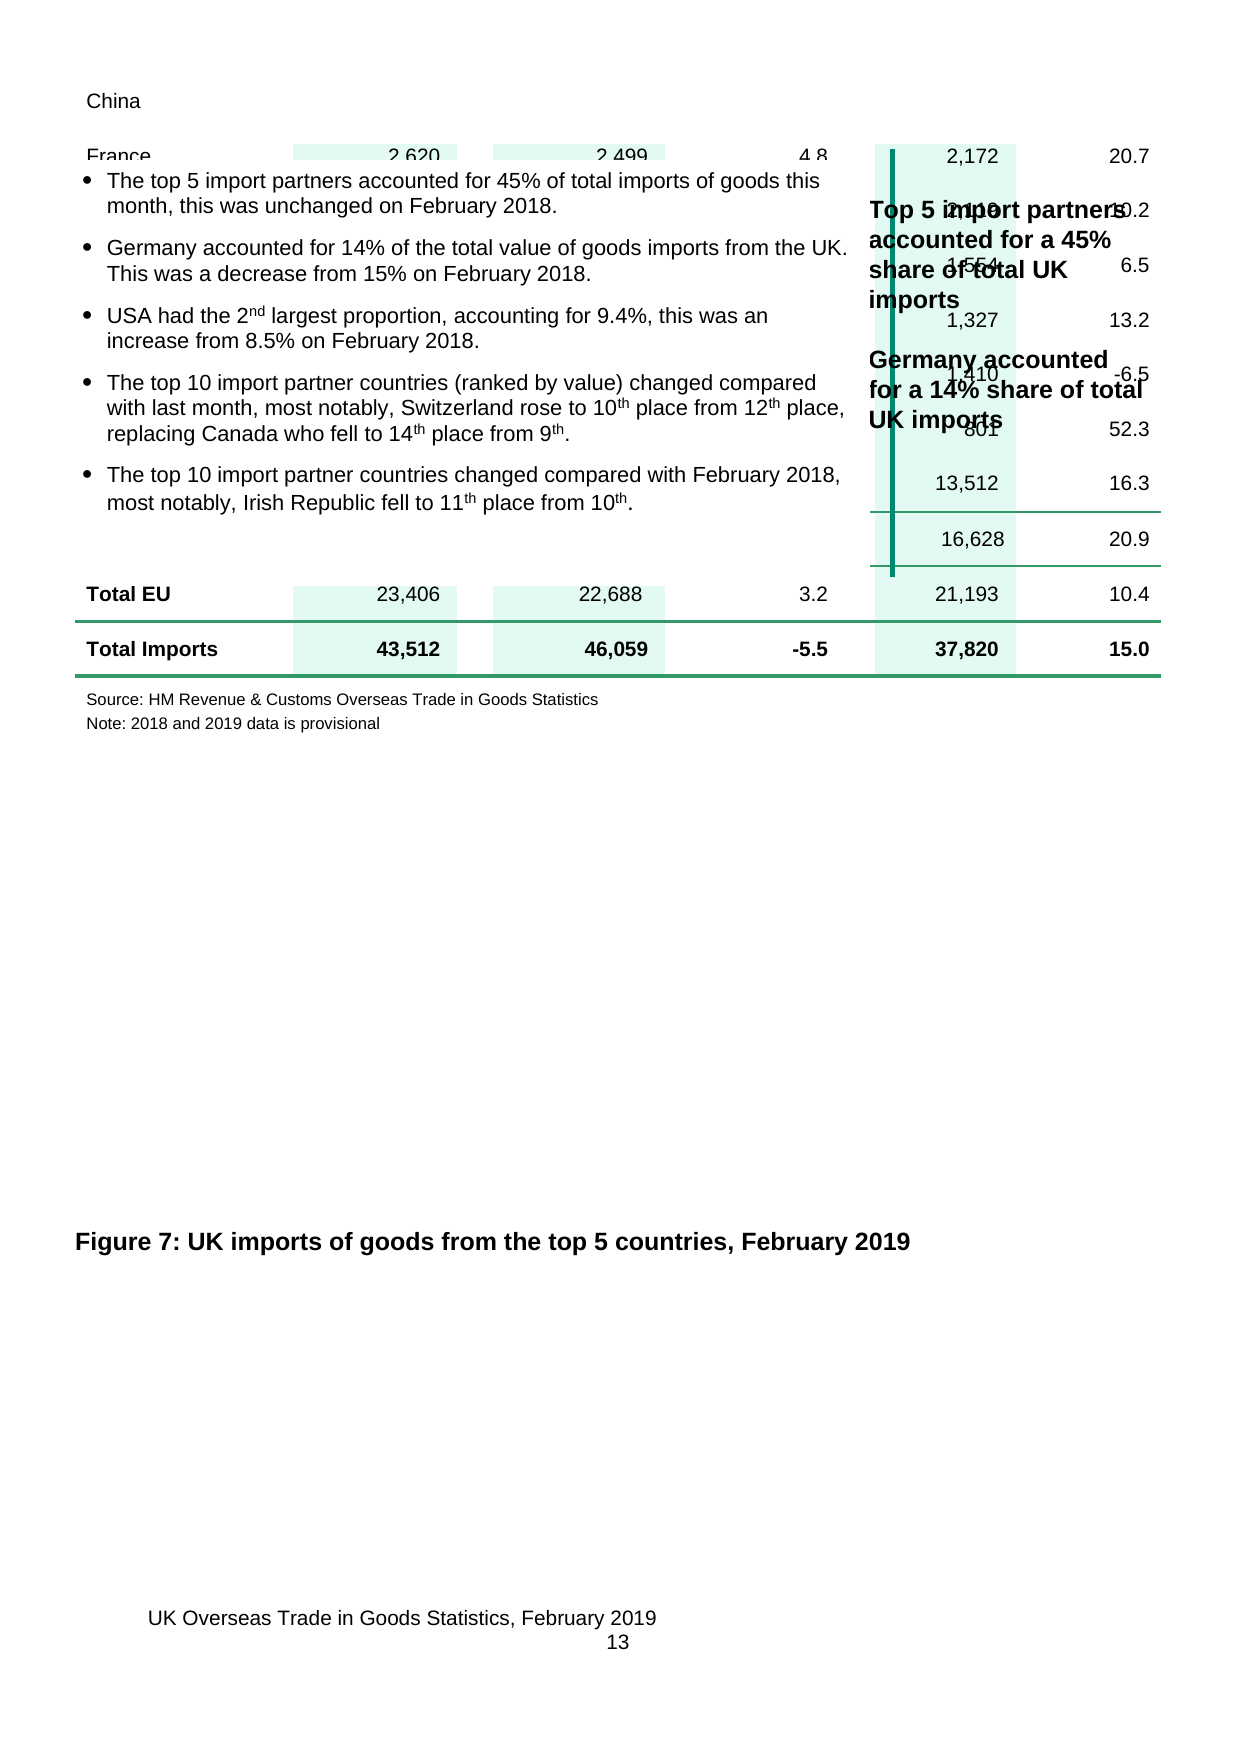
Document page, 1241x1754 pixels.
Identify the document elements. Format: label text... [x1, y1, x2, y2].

list The top 10 import partner countries changed compared with February 2018, most notably, Irish Republic fell to 11th place from 10th. [83, 462, 855, 516]
list USA had the 2nd largest proportion, accounting for 9.4%, this was an increase from 8.5% on February 2018. [83, 302, 855, 353]
table_cell 16,628 [895, 513, 1016, 565]
table_cell 2,172 [875, 144, 1016, 183]
table_cell [870, 513, 875, 565]
table_cell Source: HM Revenue & Customs Overseas Trade in Goods Statistics [75, 678, 839, 709]
table_cell 20.7 [1016, 144, 1161, 183]
table_cell [1016, 709, 1161, 733]
table_cell [457, 586, 493, 620]
table_cell [870, 277, 875, 292]
table_cell 22,688 [493, 586, 665, 620]
table_cell [870, 401, 875, 425]
table_cell 13,512 [895, 456, 1016, 511]
table_cell 2,119 [875, 183, 890, 238]
table_cell 6.5 [1016, 238, 1161, 292]
table_cell [870, 456, 875, 511]
table_cell 1,327 [875, 292, 890, 347]
list The top 5 import partners accounted for 45% of total imports of goods this month, this was unchanged on February 2018. [83, 168, 855, 218]
table_cell 37,820 [875, 623, 1016, 674]
table_cell 801 [875, 401, 890, 456]
table_cell [870, 292, 875, 347]
table_cell 20.9 [1016, 513, 1161, 565]
table_cell 1,410 [875, 347, 890, 401]
table_cell 801 [895, 401, 1016, 456]
table_cell 1,410 [895, 347, 1016, 401]
text Imports: Country Analysis [163, 82, 1225, 126]
table_cell 1,554 [895, 238, 1016, 292]
table_cell [839, 144, 875, 183]
table_cell [665, 709, 839, 733]
table_cell [457, 623, 493, 674]
table_cell Total EU [75, 586, 293, 620]
table_cell 10.4 [1016, 567, 1161, 620]
table_cell [875, 678, 1016, 709]
table_cell 2,119 [895, 183, 1016, 238]
table_cell [493, 709, 665, 733]
table_cell -5.5 [665, 623, 839, 674]
table_cell 2,499 [493, 144, 665, 160]
table_cell [839, 623, 875, 674]
table_cell 21,193 [875, 567, 1016, 620]
table_cell 23,406 [293, 586, 457, 620]
table_cell 3.2 [665, 586, 839, 620]
table_cell 46,059 [493, 623, 665, 674]
table_cell [1016, 678, 1161, 709]
table_cell 16.3 [1016, 456, 1161, 511]
table_cell [870, 365, 875, 382]
table_cell -6.5 [1016, 347, 1161, 401]
table_cell 52.3 [1016, 401, 1161, 456]
table_cell 1,327 [895, 292, 1016, 347]
table_cell [875, 513, 890, 565]
text Figure 7: UK imports of goods from the top 5 countries, February 2019 [75, 1227, 1240, 1255]
table_cell [870, 387, 875, 401]
table_cell [870, 425, 875, 456]
table_cell [457, 144, 493, 160]
list The top 10 import partner countries (ranked by value) changed compared with last month, most notably, Switzerland rose to 10th place from 12th place, replacing Canada who fell to 14th place from 9th. [83, 370, 855, 446]
table_cell France [75, 129, 293, 160]
table_cell Note: 2018 and 2019 data is provisional [75, 709, 457, 733]
table_cell [870, 204, 875, 236]
table_cell [870, 248, 875, 266]
table_cell 2,620 [293, 144, 457, 160]
table_cell 15.0 [1016, 623, 1161, 674]
table_cell 13.2 [1016, 292, 1161, 347]
table_cell 1,554 [875, 238, 890, 292]
table_cell [875, 456, 890, 511]
table_cell [870, 183, 875, 201]
table_cell [457, 709, 493, 733]
table_cell Total Imports [75, 623, 293, 674]
table_cell 10.2 [1016, 183, 1161, 238]
table_cell [875, 709, 1016, 733]
table_cell 43,512 [293, 623, 457, 674]
table_cell [839, 567, 875, 620]
list Germany accounted for 14% of the total value of goods imports from the UK. This was a decrease from 15% on February 2018. [83, 235, 855, 286]
table_cell [839, 709, 875, 733]
table_cell China [75, 74, 148, 128]
table_cell [839, 678, 875, 709]
table_cell 4.8 [665, 144, 839, 160]
